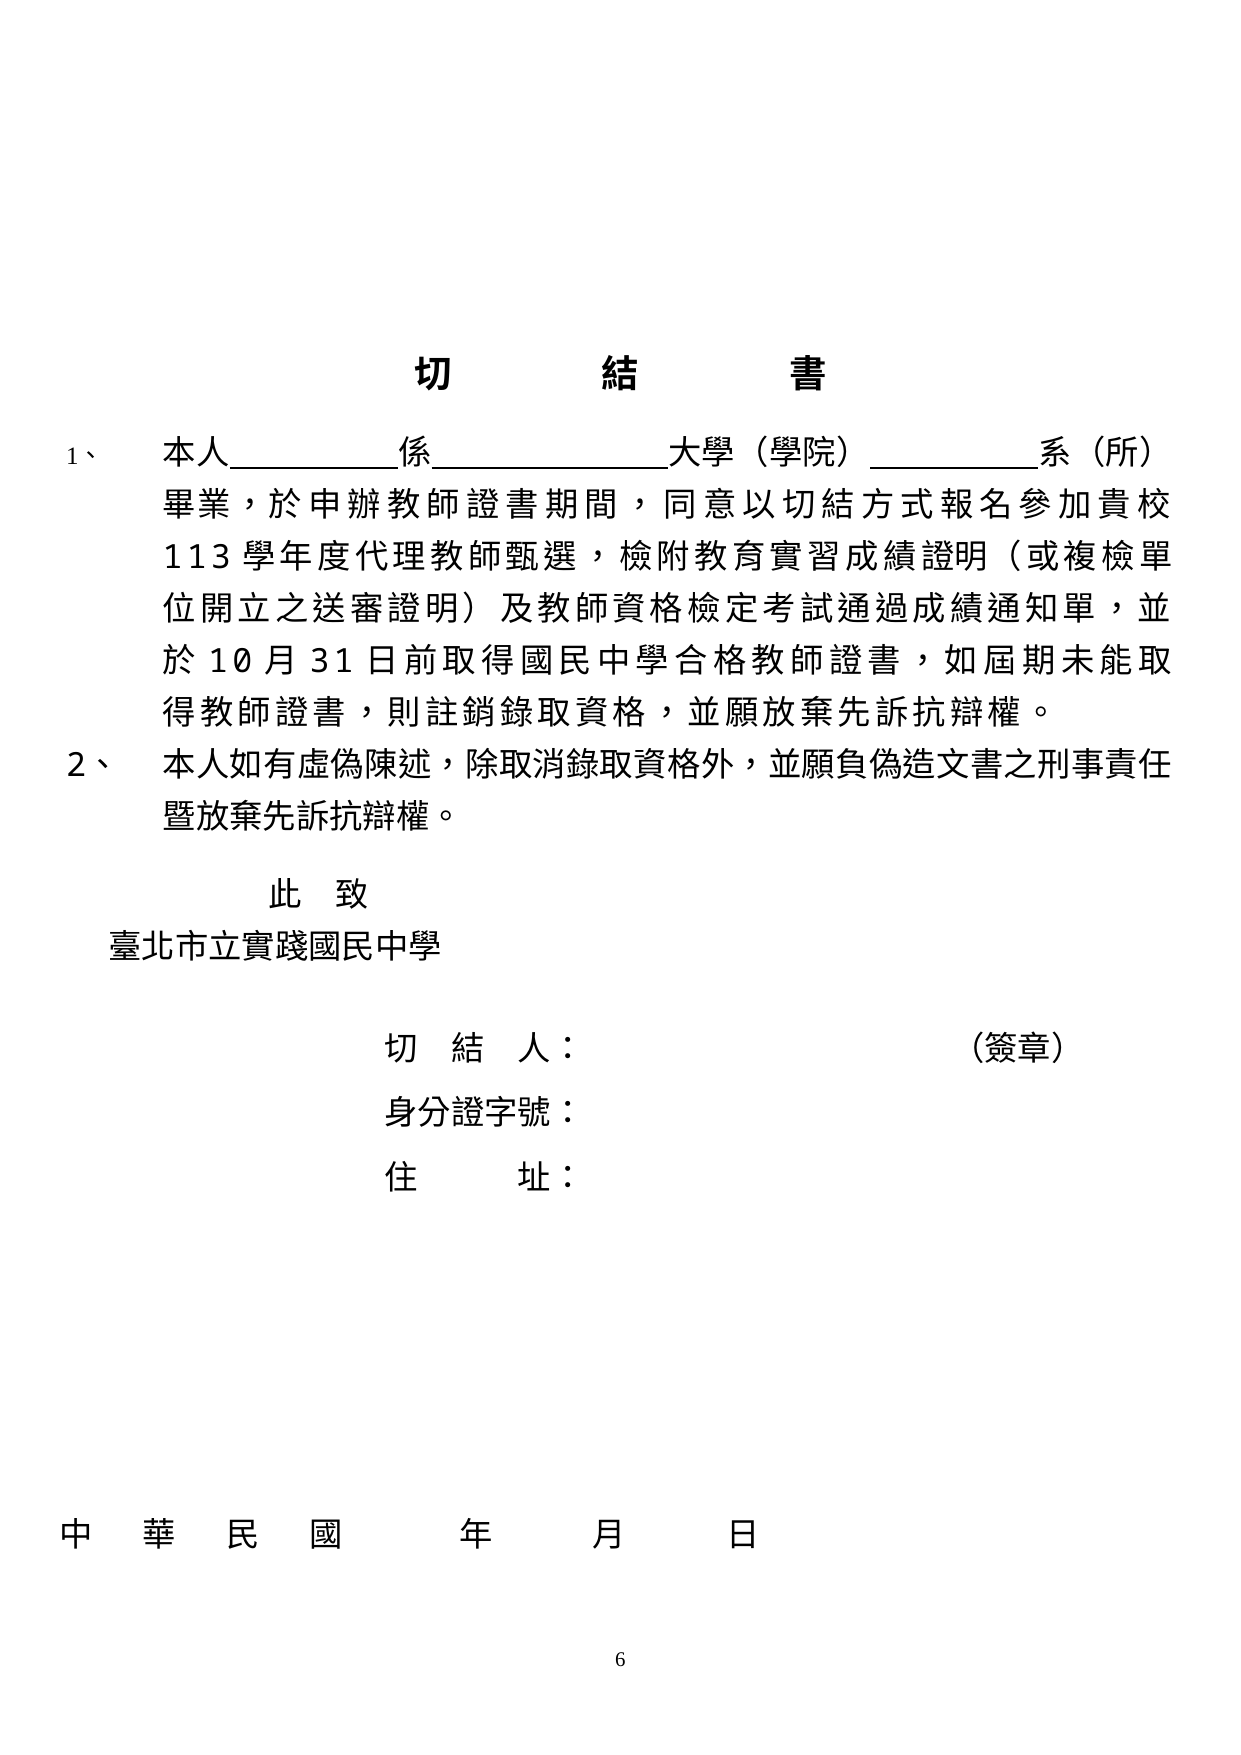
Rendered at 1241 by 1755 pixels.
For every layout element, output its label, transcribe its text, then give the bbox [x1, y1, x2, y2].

text 中 華 民 國 年 月 日 [59, 1508, 1181, 1556]
list 本人如有虛偽陳述，除取消錄取資格外，並願負偽造文書之刑事責任暨放棄先訴抗辯權。 [66, 735, 1172, 839]
text 住 址： [384, 1148, 1181, 1200]
text 此 致 [108, 864, 1181, 916]
text 臺北市立實踐國民中學 [108, 916, 1181, 968]
list 本人 係 大學（學院） 系（所）畢業，於申辦教師證書期間，同意以切結方式報名參加貴校113學年度代理教師甄選，檢附教育實習成績證明（或複檢單位開立之送審證明）及教師資格檢定考試通過成績通知單，並於10月31日前取得國民中學合格教師證書，如屆期未能取得教師證書，則註銷錄取資格，並願放棄先訴抗辯權。 [66, 423, 1172, 735]
text 身分證字號： [384, 1083, 1181, 1135]
text 切 結 書 [59, 343, 1181, 398]
text 切 結 人： （簽章） [384, 1018, 1181, 1071]
